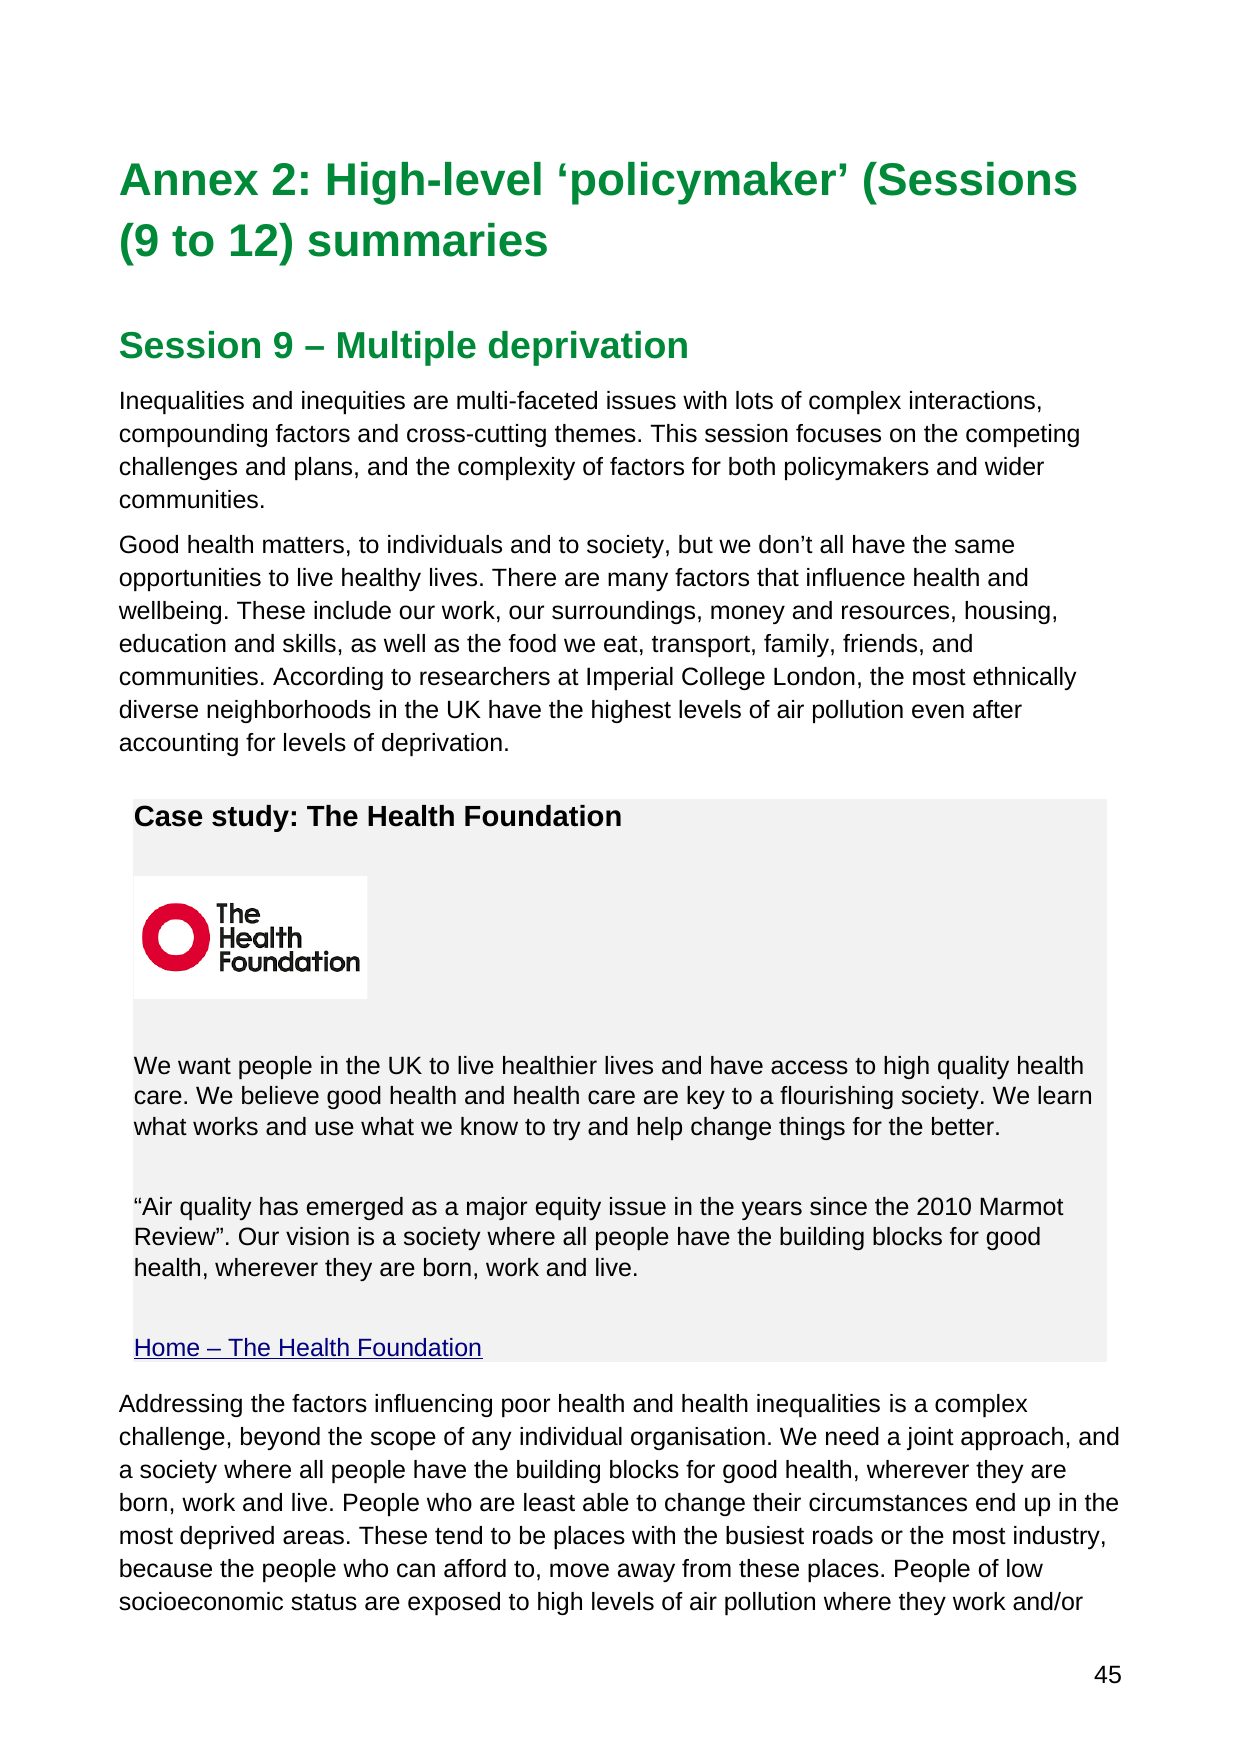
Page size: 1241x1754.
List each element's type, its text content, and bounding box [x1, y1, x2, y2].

text “Air quality has emerged as a major equity issue in the years since the 2010 Marmot Review”. Our vision is a society where all people have the building blocks for good health, wherever they are born, work and live. [133, 1192, 1107, 1281]
subtitle Annex 2: High-level ‘policymaker’ (Sessions (9 to 12) summaries [118, 152, 1122, 266]
text Addressing the factors influencing poor health and health inequalities is a complex challenge, beyond the scope of any individual organisation. We need a joint approach, and a society where all people have the building blocks for good health, wherever they are born, work and live. People who are least able to change their circumstances end up in the most deprived areas. These tend to be places with the busiest roads or the most industry, because the people who can afford to, move away from these places. People of low socioeconomic status are exposed to high levels of air pollution where they work and/or [118, 1388, 1122, 1615]
text Good health matters, to individuals and to society, but we don’t all have the same opportunities to live healthy lives. There are many factors that influence health and wellbeing. These include our work, our surroundings, money and resources, housing, education and skills, as well as the food we eat, transport, family, friends, and communities. According to researchers at Imperial College London, the most ethnically diverse neighborhoods in the UK have the highest levels of air pollution even after accounting for levels of deprivation. [118, 530, 1122, 757]
text Inequalities and inequities are multi-faceted issues with lots of complex interactions, compounding factors and cross-cutting themes. This session focuses on the competing challenges and plans, and the complexity of factors for both policymakers and wider communities. [118, 386, 1122, 513]
subtitle Session 9 – Multiple deprivation [118, 323, 1122, 367]
subtitle Case study: The Health Foundation [133, 799, 1107, 832]
text We want people in the UK to live healthier lives and have access to high quality health care. We believe good health and health care are key to a flourishing society. We learn what works and use what we know to try and help change things for the better. [133, 1051, 1107, 1140]
text Home – The Health Foundation [133, 1333, 1107, 1362]
